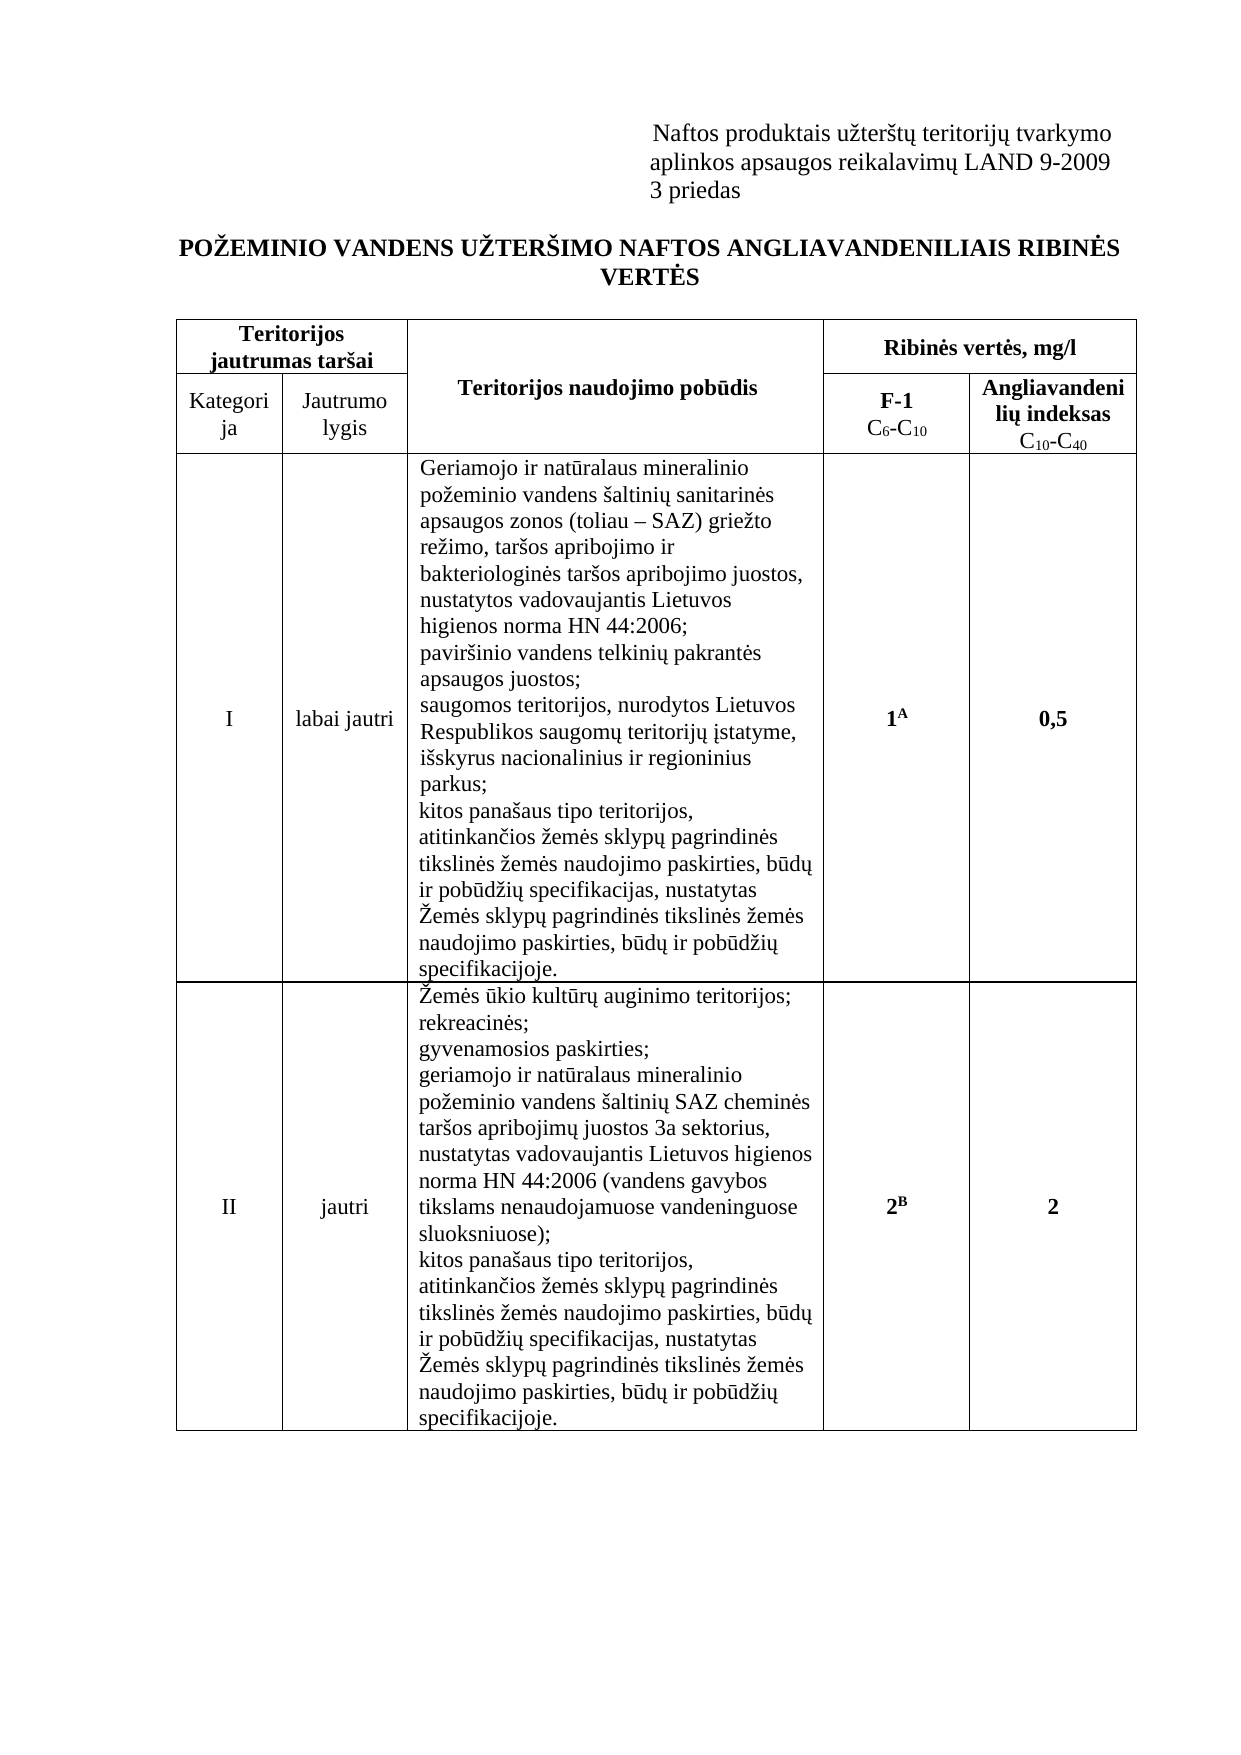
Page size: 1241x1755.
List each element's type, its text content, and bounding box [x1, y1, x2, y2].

table_cell I [177, 454, 282, 981]
table_header Teritorijos naudojimo pobūdis [408, 320, 823, 453]
table_cell II [177, 983, 282, 1430]
table_cell labai jautri [283, 454, 407, 981]
table_header Ribinės vertės, mg/l [824, 320, 1136, 373]
table_cell Geriamojo ir natūralaus mineralinio požeminio vandens šaltinių sanitarinės apsaugos zonos (toliau – SAZ) griežto režimo, taršos apribojimo ir bakteriologinės taršos apribojimo juostos, nustatytos vadovaujantis Lietuvos higienos norma HN 44:2006; paviršinio vandens telkinių pakrantės apsaugos juostos; saugomos teritorijos, nurodytos Lietuvos Respublikos saugomų teritorijų įstatyme, išskyrus nacionalinius ir regioninius parkus; kitos panašaus tipo teritorijos, atitinkančios žemės sklypų pagrindinės tikslinės žemės naudojimo paskirties, būdų ir pobūdžių specifikacijas, nustatytas Žemės sklypų pagrindinės tikslinės žemės naudojimo paskirties, būdų ir pobūdžių specifikacijoje. [408, 454, 823, 981]
table_cell 0,5 [970, 454, 1136, 981]
table_cell Jautrumo lygis [283, 374, 407, 453]
table_cell Kategorija [177, 374, 282, 453]
text aplinkos apsaugos reikalavimų LAND 9-2009 [649, 147, 1122, 176]
text Požeminio vandens užteršimo naftos angliavandeniliais ribinės vertės [177, 233, 1122, 291]
table_cell Angliavandenilių indeksas C10-C40 [970, 374, 1136, 453]
table_cell 2B [824, 983, 969, 1430]
table_cell 1A [824, 454, 969, 981]
table_cell F-1 C6-C10 [824, 374, 969, 453]
text Naftos produktais užterštų teritorijų tvarkymo [652, 118, 1122, 147]
table_header Teritorijos jautrumas taršai [177, 320, 407, 373]
table_cell jautri [283, 983, 407, 1430]
table_cell 2 [970, 983, 1136, 1430]
table_cell Žemės ūkio kultūrų auginimo teritorijos; rekreacinės; gyvenamosios paskirties; geriamojo ir natūralaus mineralinio požeminio vandens šaltinių SAZ cheminės taršos apribojimų juostos 3a sektorius, nustatytas vadovaujantis Lietuvos higienos norma HN 44:2006 (vandens gavybos tikslams nenaudojamuose vandeninguose sluoksniuose); kitos panašaus tipo teritorijos, atitinkančios žemės sklypų pagrindinės tikslinės žemės naudojimo paskirties, būdų ir pobūdžių specifikacijas, nustatytas Žemės sklypų pagrindinės tikslinės žemės naudojimo paskirties, būdų ir pobūdžių specifikacijoje. [408, 983, 823, 1430]
text 3 priedas [649, 176, 1122, 204]
